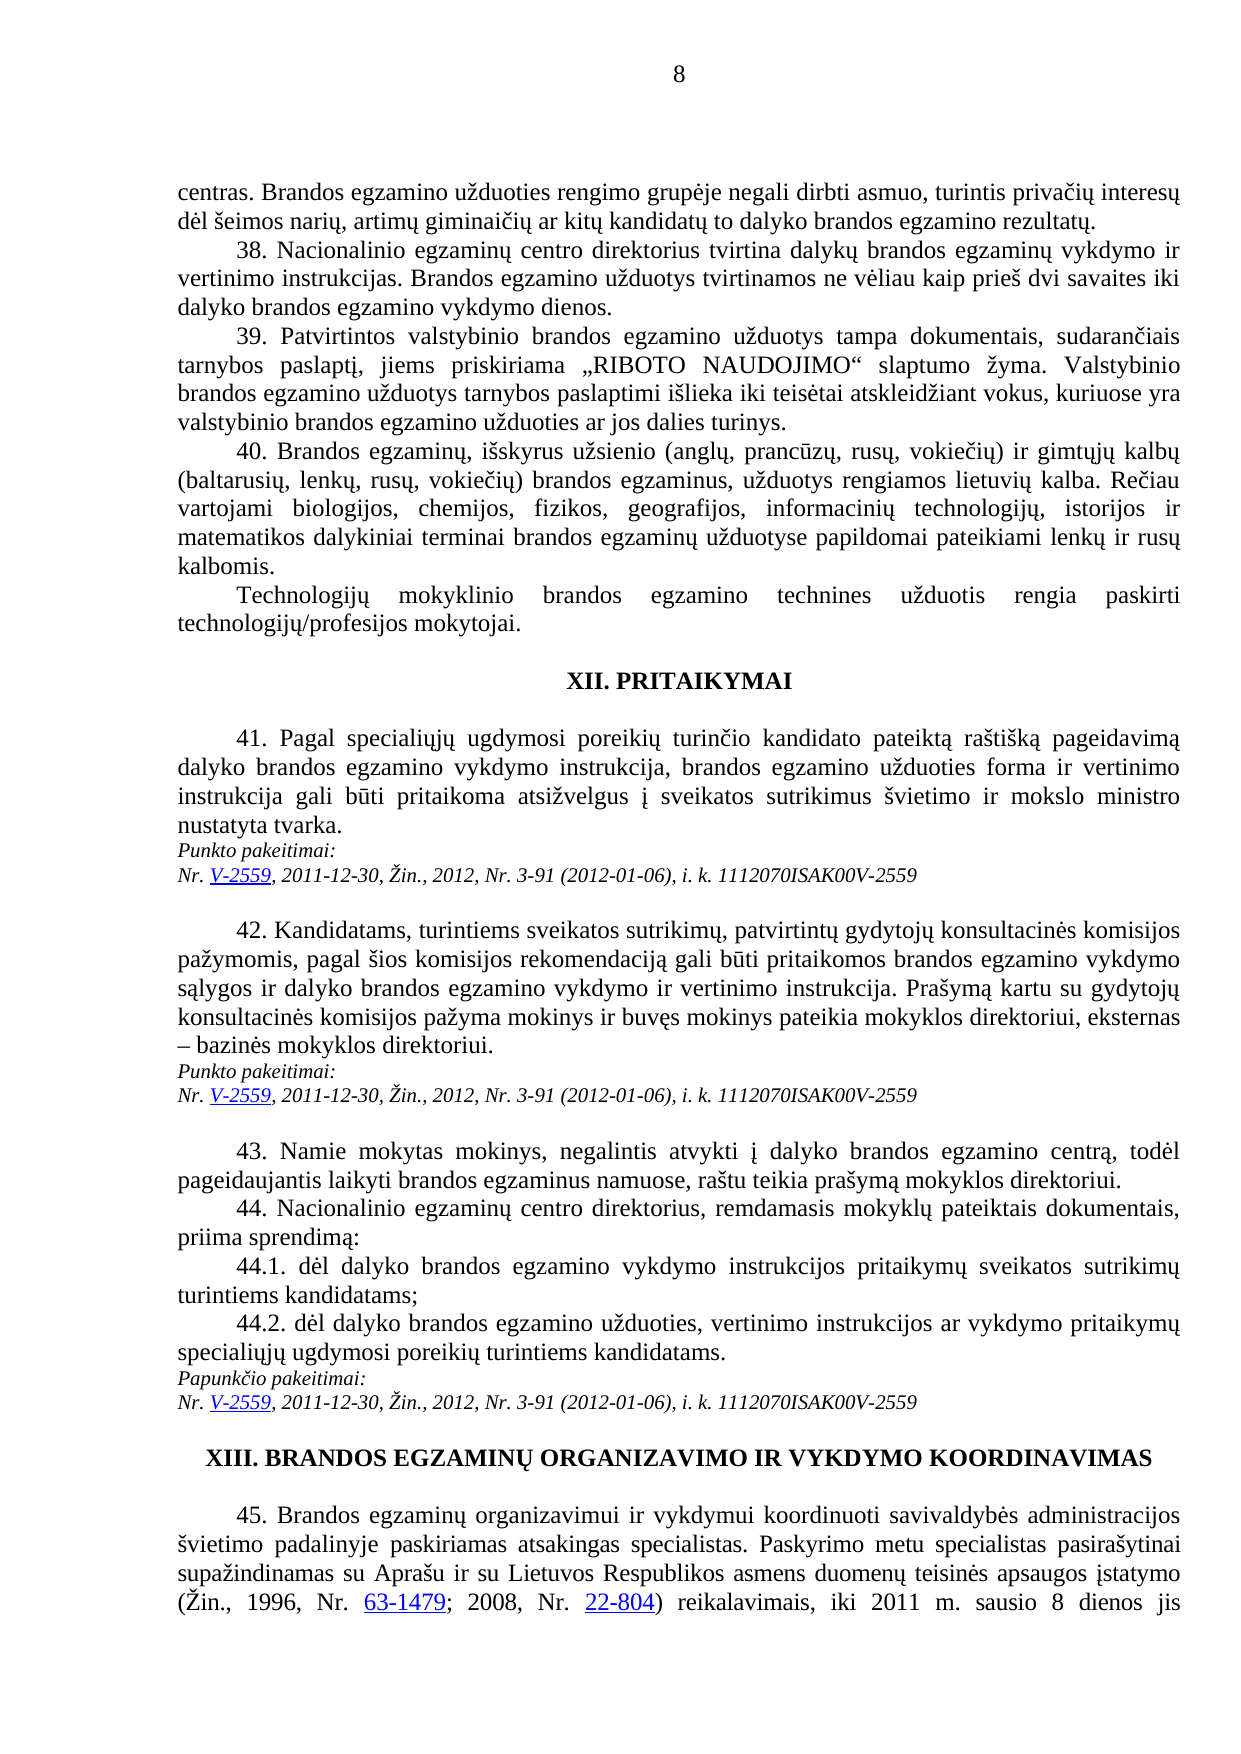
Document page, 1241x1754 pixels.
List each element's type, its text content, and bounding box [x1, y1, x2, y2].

text XIII. BRANDOS EGZAMINŲ ORGANIZAVIMO IR VYKDYMO KOORDINAVIMAS [177, 1443, 1181, 1472]
text Papunkčio pakeitimai: [177, 1366, 1181, 1390]
text Nr. V-2559, 2011-12-30, Žin., 2012, Nr. 3-91 (2012-01-06), i. k. 1112070ISAK00V-2559 [177, 1390, 1181, 1414]
text XII. PRITAIKYMAI [177, 666, 1181, 695]
text Nr. V-2559, 2011-12-30, Žin., 2012, Nr. 3-91 (2012-01-06), i. k. 1112070ISAK00V-2559 [177, 862, 1181, 887]
text Punkto pakeitimai: [177, 1059, 1181, 1083]
text 44.2. dėl dalyko brandos egzamino užduoties, vertinimo instrukcijos ar vykdymo pritaikymų specialiųjų ugdymosi poreikių turintiems kandidatams. [177, 1308, 1181, 1366]
text 44.1. dėl dalyko brandos egzamino vykdymo instrukcijos pritaikymų sveikatos sutrikimų turintiems kandidatams; [177, 1251, 1181, 1308]
text Punkto pakeitimai: [177, 838, 1181, 862]
text centras. Brandos egzamino užduoties rengimo grupėje negali dirbti asmuo, turintis privačių interesų dėl šeimos narių, artimų giminaičių ar kitų kandidatų to dalyko brandos egzamino rezultatų. [177, 177, 1181, 235]
text 39. Patvirtintos valstybinio brandos egzamino užduotys tampa dokumentais, sudarančiais tarnybos paslaptį, jiems priskiriama „RIBOTO NAUDOJIMO“ slaptumo žyma. Valstybinio brandos egzamino užduotys tarnybos paslaptimi išlieka iki teisėtai atskleidžiant vokus, kuriuose yra valstybinio brandos egzamino užduoties ar jos dalies turinys. [177, 321, 1181, 436]
text 44. Nacionalinio egzaminų centro direktorius, remdamasis mokyklų pateiktais dokumentais, priima sprendimą: [177, 1193, 1181, 1251]
text 42. Kandidatams, turintiems sveikatos sutrikimų, patvirtintų gydytojų konsultacinės komisijos pažymomis, pagal šios komisijos rekomendaciją gali būti pritaikomos brandos egzamino vykdymo sąlygos ir dalyko brandos egzamino vykdymo ir vertinimo instrukcija. Prašymą kartu su gydytojų konsultacinės komisijos pažyma mokinys ir buvęs mokinys pateikia mokyklos direktoriui, eksternas – bazinės mokyklos direktoriui. [177, 915, 1181, 1059]
text Nr. V-2559, 2011-12-30, Žin., 2012, Nr. 3-91 (2012-01-06), i. k. 1112070ISAK00V-2559 [177, 1083, 1181, 1107]
text 38. Nacionalinio egzaminų centro direktorius tvirtina dalykų brandos egzaminų vykdymo ir vertinimo instrukcijas. Brandos egzamino užduotys tvirtinamos ne vėliau kaip prieš dvi savaites iki dalyko brandos egzamino vykdymo dienos. [177, 235, 1181, 321]
text Technologijų mokyklinio brandos egzamino technines užduotis rengia paskirti technologijų/profesijos mokytojai. [177, 580, 1181, 637]
text 40. Brandos egzaminų, išskyrus užsienio (anglų, prancūzų, rusų, vokiečių) ir gimtųjų kalbų (baltarusių, lenkų, rusų, vokiečių) brandos egzaminus, užduotys rengiamos lietuvių kalba. Rečiau vartojami biologijos, chemijos, fizikos, geografijos, informacinių technologijų, istorijos ir matematikos dalykiniai terminai brandos egzaminų užduotyse papildomai pateikiami lenkų ir rusų kalbomis. [177, 436, 1181, 580]
text 43. Namie mokytas mokinys, negalintis atvykti į dalyko brandos egzamino centrą, todėl pageidaujantis laikyti brandos egzaminus namuose, raštu teikia prašymą mokyklos direktoriui. [177, 1136, 1181, 1193]
text 45. Brandos egzaminų organizavimui ir vykdymui koordinuoti savivaldybės administracijos švietimo padalinyje paskiriamas atsakingas specialistas. Paskyrimo metu specialistas pasirašytinai supažindinamas su Aprašu ir su Lietuvos Respublikos asmens duomenų teisinės apsaugos įstatymo (Žin., 1996, Nr. 63-1479; 2008, Nr. 22-804) reikalavimais, iki 2011 m. sausio 8 dienos jis [177, 1500, 1181, 1615]
text 41. Pagal specialiųjų ugdymosi poreikių turinčio kandidato pateiktą raštišką pageidavimą dalyko brandos egzamino vykdymo instrukcija, brandos egzamino užduoties forma ir vertinimo instrukcija gali būti pritaikoma atsižvelgus į sveikatos sutrikimus švietimo ir mokslo ministro nustatyta tvarka. [177, 723, 1181, 838]
